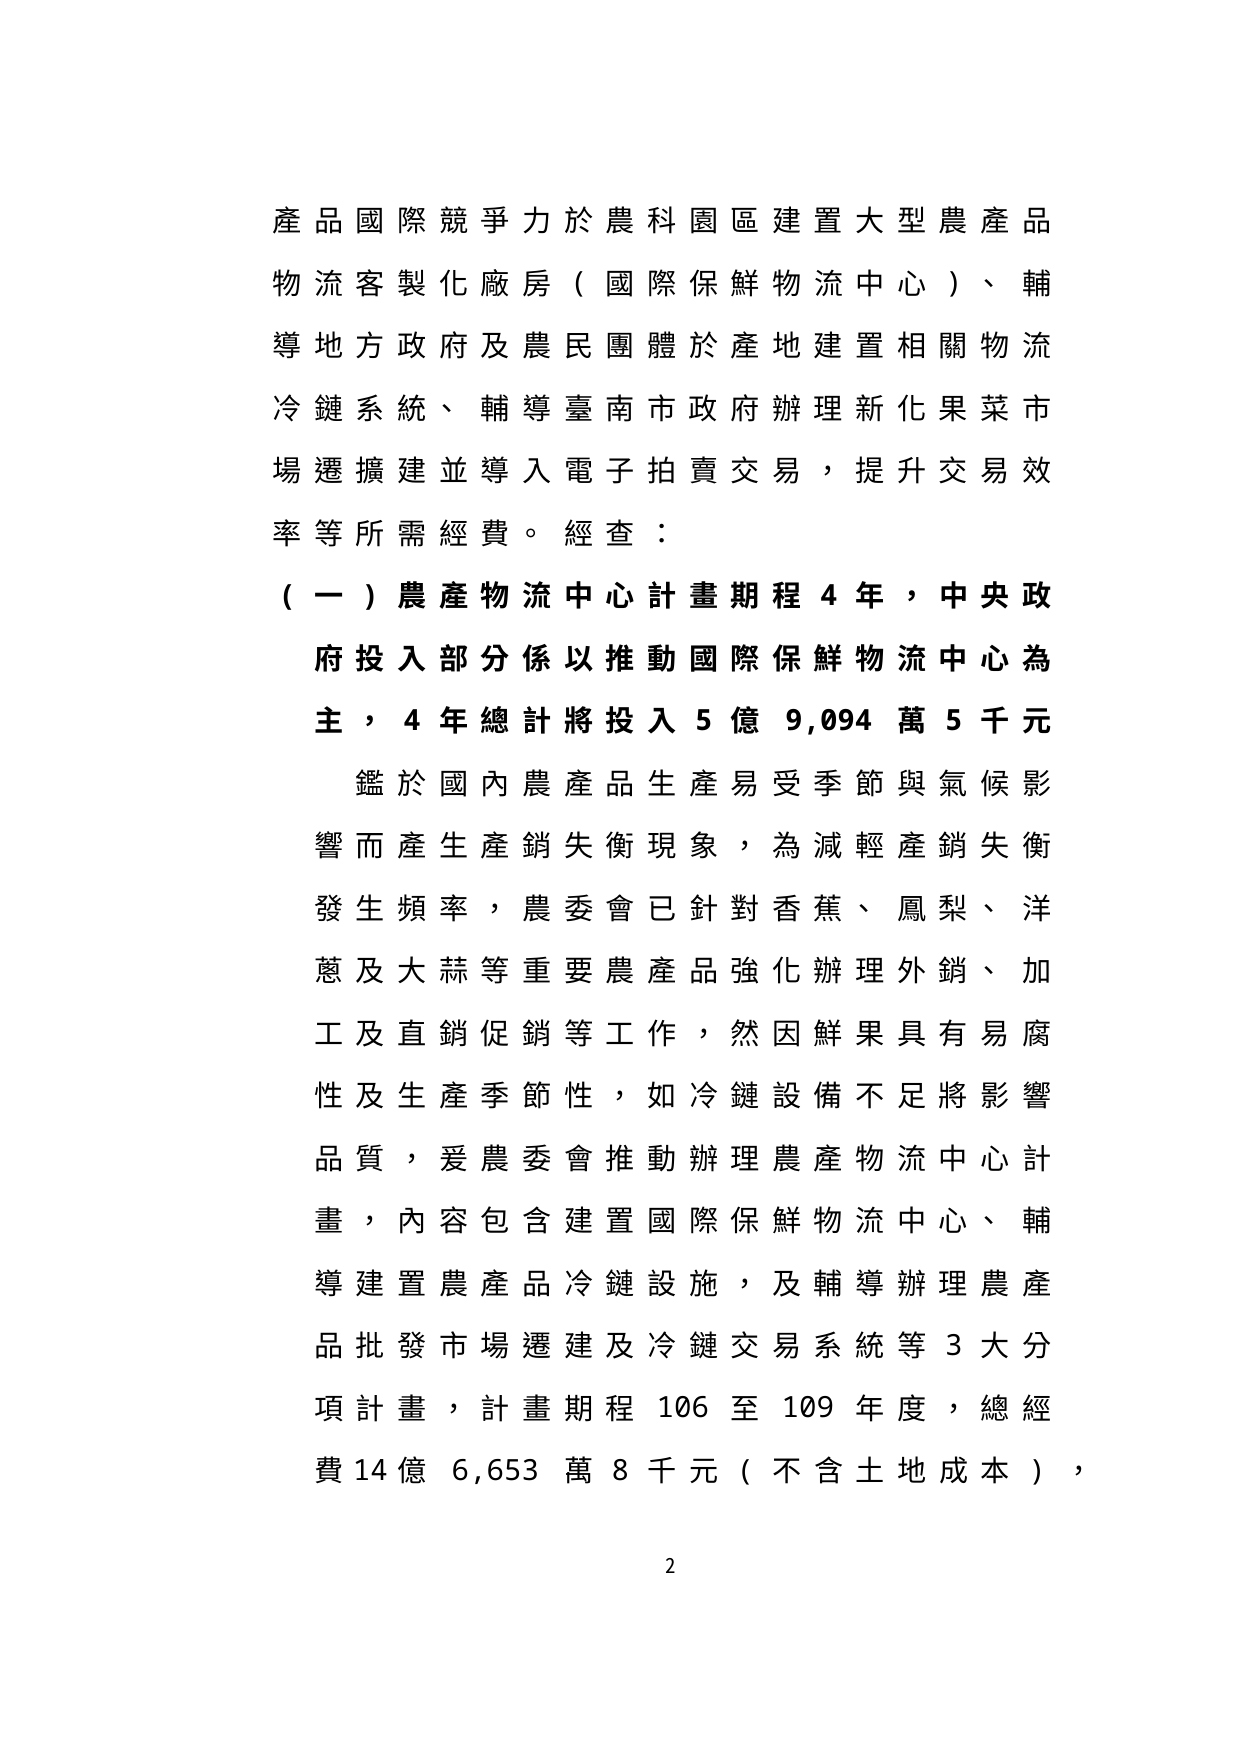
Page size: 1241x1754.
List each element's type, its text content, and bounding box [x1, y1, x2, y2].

text 鑑於國內農產品生產易受季節與氣候影響而產生產銷失衡現象，為減輕產銷失衡發生頻率，農委會已針對香蕉、鳳梨、洋蔥及大蒜等重要農產品強化辦理外銷、加工及直銷促銷等工作，然因鮮果具有易腐性及生產季節性，如冷鏈設備不足將影響品質，爰農委會推動辦理農產物流中心計畫，內容包含建置國際保鮮物流中心、輔導建置農產品冷鏈設施，及輔導辦理農產品批發市場遷建及冷鏈交易系統等3大分項計畫，計畫期程106至109年度，總經費14億6,653萬8千元(不含土地成本)，由中央政府投入10億1,653萬8千元(占比69.32%)、地方政府自籌4億5,000萬元(占比30.68%)，預計迄109年度中央政府編列預算投入金額為10億748萬3千元，其中以推動建置國際保鮮物流中心金額5億9,094萬5千元最高(詳附表1)。 [271, 740, 1058, 1490]
text 農委會109年度於「農業發展」計畫下編列辦理「大型(外銷)農產品物流中心計畫」(以下簡稱農產物流中心計畫)最後1年所需經費4億2,910萬元，係為提升農產品國際競爭力於農科園區建置大型農產品物流客製化廠房(國際保鮮物流中心)、輔導地方政府及農民團體於產地建置相關物流冷鏈系統、輔導臺南市政府辦理新化果菜市場遷擴建並導入電子拍賣交易，提升交易效率等所需經費。經查： [242, 177, 1058, 552]
text (一)農產物流中心計畫期程4年，中央政府投入部分係以推動國際保鮮物流中心為主，4年總計將投入5億9,094萬5千元 [242, 552, 1058, 740]
